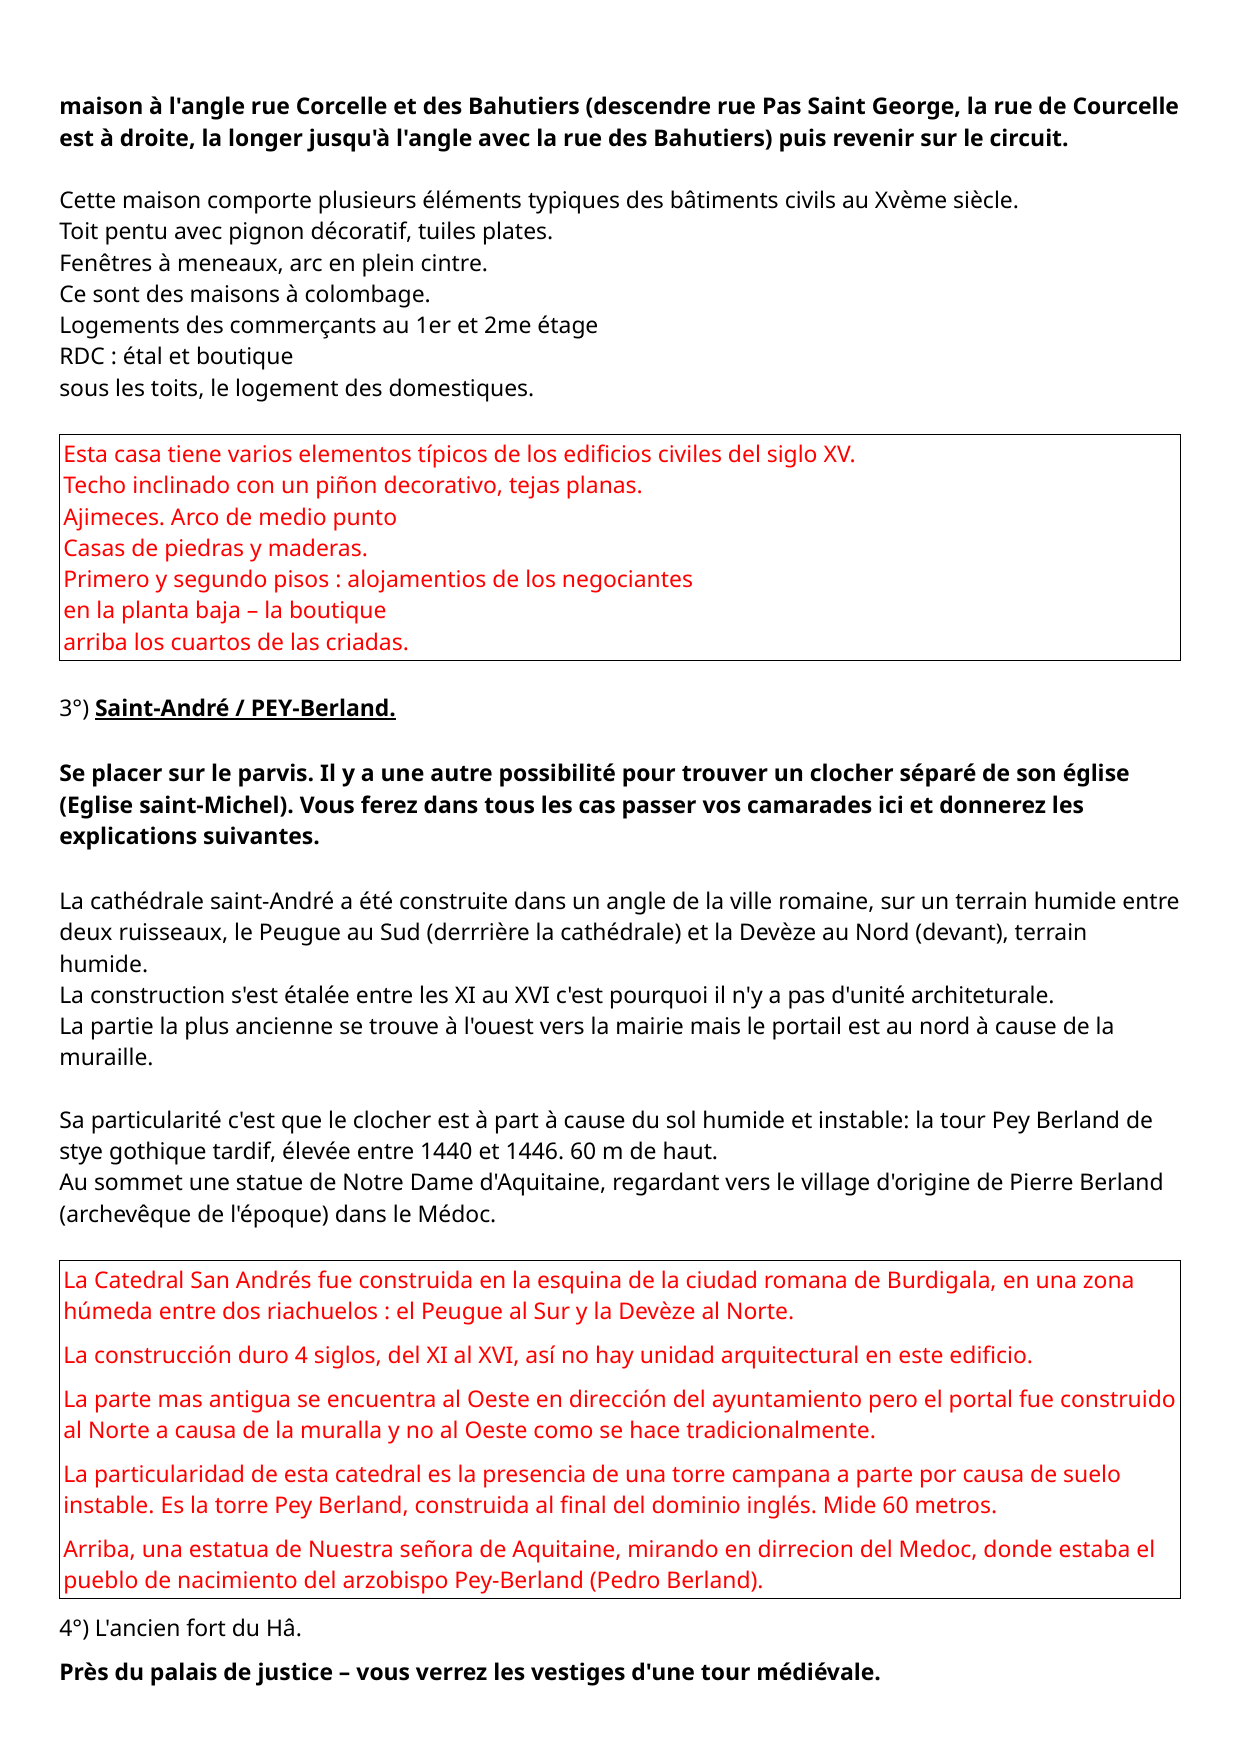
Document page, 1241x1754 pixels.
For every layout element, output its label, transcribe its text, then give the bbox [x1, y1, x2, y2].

text Au sommet une statue de Notre Dame d'Aquitaine, regardant vers le village d'origine de Pierre Berland (archevêque de l'époque) dans le Médoc. [59, 1166, 1181, 1229]
text Logements des commerçants au 1er et 2me étage [59, 309, 1181, 340]
text Techo inclinado con un piñon decorativo, tejas planas. [60, 465, 1180, 497]
text Casas de piedras y maderas. [60, 528, 1180, 559]
text La cathédrale saint-André a été construite dans un angle de la ville romaine, sur un terrain humide entre deux ruisseaux, le Peugue au Sud (derrrière la cathédrale) et la Devèze au Nord (devant), terrain humide. [59, 885, 1181, 979]
text Ce sont des maisons à colombage. [59, 278, 1181, 309]
text Se placer sur le parvis. Il y a une autre possibilité pour trouver un clocher séparé de son église (Eglise saint-Michel). Vous ferez dans tous les cas passer vos camarades ici et donnerez les explications suivantes. [59, 757, 1181, 851]
text Arriba, una estatua de Nuestra señora de Aquitaine, mirando en dirrecion del Medoc, donde estaba el pueblo de nacimiento del arzobispo Pey-Berland (Pedro Berland). [60, 1529, 1180, 1598]
text Ajimeces. Arco de medio punto [60, 497, 1180, 528]
text La Catedral San Andrés fue construida en la esquina de la ciudad romana de Burdigala, en una zona húmeda entre dos riachuelos : el Peugue al Sur y la Devèze al Norte. [60, 1261, 1180, 1327]
text Esta casa tiene varios elementos típicos de los edificios civiles del siglo XV. [60, 435, 1180, 465]
text Sa particularité c'est que le clocher est à part à cause du sol humide et instable: la tour Pey Berland de stye gothique tardif, élevée entre 1440 et 1446. 60 m de haut. [59, 1104, 1181, 1166]
text 3°) Saint-André / PEY-Berland. [59, 692, 1181, 723]
text sous les toits, le logement des domestiques. [59, 372, 1181, 403]
text La parte mas antigua se encuentra al Oeste en dirección del ayuntamiento pero el portal fue construido al Norte a causa de la muralla y no al Oeste como se hace tradicionalmente. [60, 1379, 1180, 1445]
text La construcción duro 4 siglos, del XI al XVI, así no hay unidad arquitectural en este edificio. [60, 1335, 1180, 1370]
text Fenêtres à meneaux, arc en plein cintre. [59, 247, 1181, 278]
text Cette maison comporte plusieurs éléments typiques des bâtiments civils au Xvème siècle. [59, 184, 1181, 215]
text arriba los cuartos de las criadas. [60, 622, 1180, 660]
text en la planta baja – la boutique [60, 590, 1180, 622]
text RDC : étal et boutique [59, 340, 1181, 372]
text maison à l'angle rue Corcelle et des Bahutiers (descendre rue Pas Saint George, la rue de Courcelle est à droite, la longer jusqu'à l'angle avec la rue des Bahutiers) puis revenir sur le circuit. [59, 90, 1181, 153]
text Toit pentu avec pignon décoratif, tuiles plates. [59, 215, 1181, 247]
text Près du palais de justice – vous verrez les vestiges d'une tour médiévale. [59, 1656, 1181, 1687]
text La particularidad de esta catedral es la presencia de una torre campana a parte por causa de suelo instable. Es la torre Pey Berland, construida al final del dominio inglés. Mide 60 metros. [60, 1454, 1180, 1520]
text 4°) L'ancien fort du Hâ. [59, 1612, 1181, 1643]
text Primero y segundo pisos : alojamentios de los negociantes [60, 559, 1180, 590]
text La partie la plus ancienne se trouve à l'ouest vers la mairie mais le portail est au nord à cause de la muraille. [59, 1010, 1181, 1073]
text La construction s'est étalée entre les XI au XVI c'est pourquoi il n'y a pas d'unité architeturale. [59, 979, 1181, 1010]
